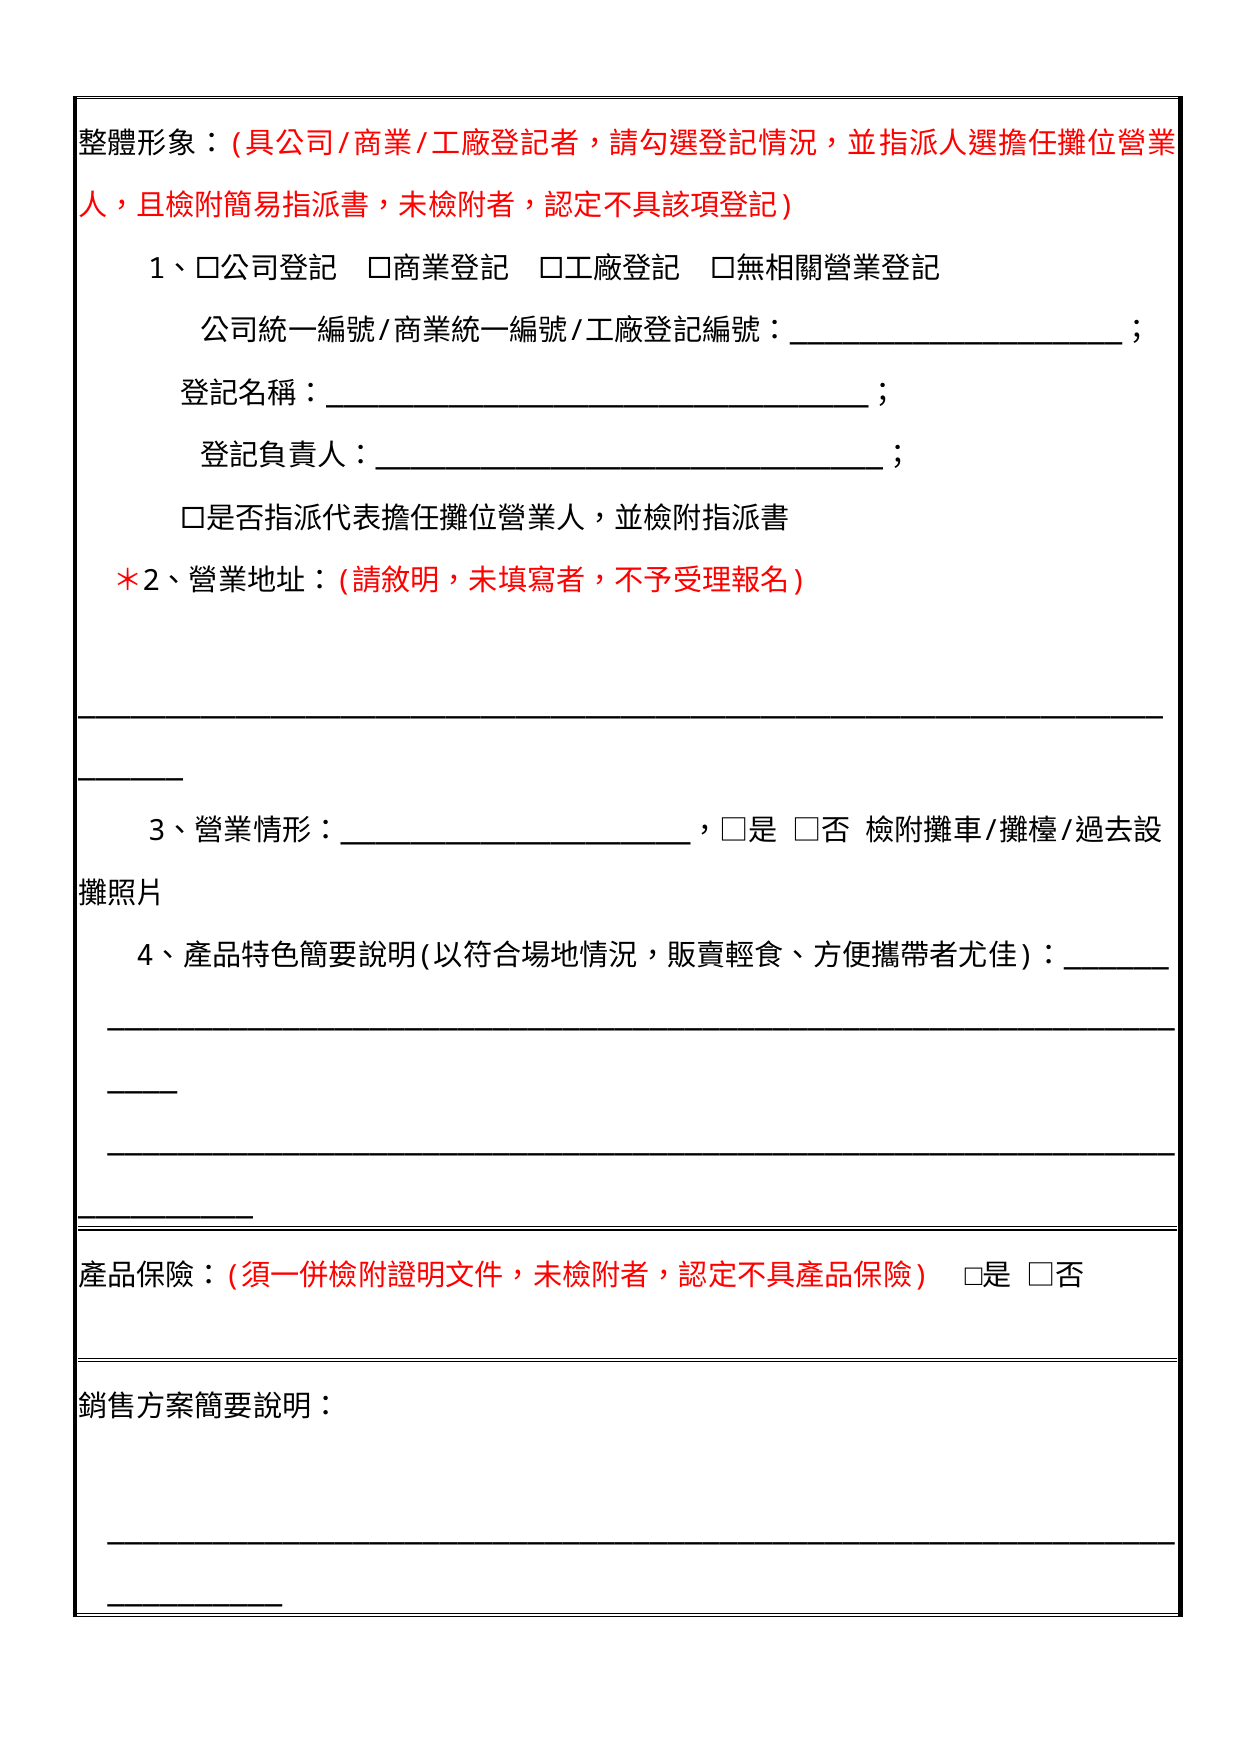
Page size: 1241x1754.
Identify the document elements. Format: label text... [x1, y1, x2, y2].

table_cell 整體形象：(具公司/商業/工廠登記者，請勾選登記情況，並指派人選擔任攤位營業人，且檢附簡易指派書，未檢附者，認定不具該項登記) 1、公司登記 商業登記 工廠登記 無相關營業登記 公司統一編號/商業統一編號/工廠登記編號：___________________； 登記名稱：_______________________________； 登記負責人：_____________________________； 是否指派代表擔任攤位營業人，並檢附指派書 ＊2、營業地址：(請敘明，未填寫者，不予受理報名) ____________________________________________________________________ 3、營業情形：____________________，□是 □否 檢附攤車/攤檯/過去設攤照片 4、產品特色簡要說明(以符合場地情況，販賣輕食、方便攜帶者尤佳)：_______________________________________________________________________ _______________________________________________________________________ 產品保險：(須一併檢附證明文件，未檢附者，認定不具產品保險) □是 □否 銷售方案簡要說明： _______________________________________________________________________ [77, 99, 1178, 1612]
